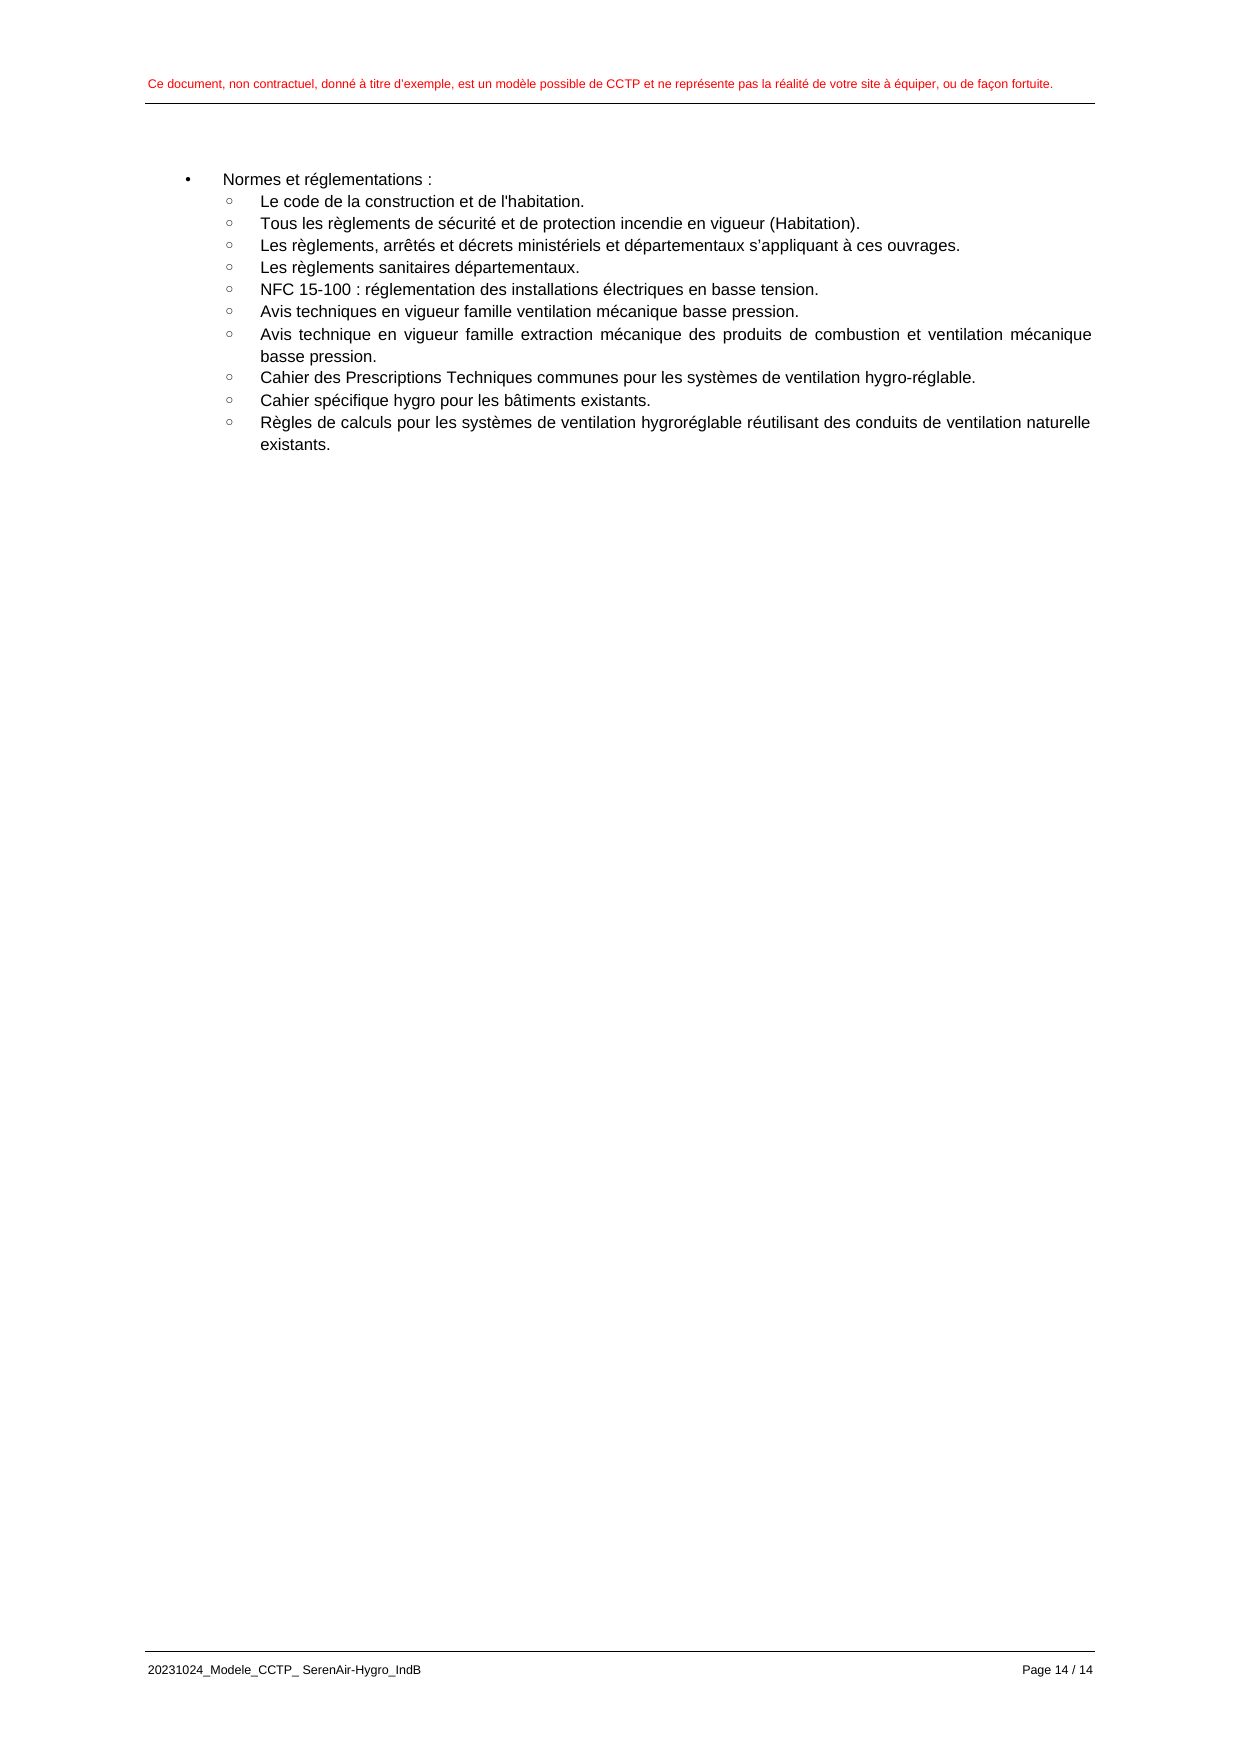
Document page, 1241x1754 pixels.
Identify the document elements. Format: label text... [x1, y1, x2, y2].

list Cahier des Prescriptions Techniques communes pour les systèmes de ventilation hygro-réglable. [223, 368, 1092, 388]
list Les règlements, arrêtés et décrets ministériels et départementaux s’appliquant à ces ouvrages. [223, 236, 1092, 255]
list Cahier spécifique hygro pour les bâtiments existants. [223, 390, 1092, 410]
list Avis technique en vigueur famille extraction mécanique des produits de combustion et ventilation mécanique basse pression. [223, 324, 1092, 366]
list Avis techniques en vigueur famille ventilation mécanique basse pression. [223, 302, 1092, 321]
list Tous les règlements de sécurité et de protection incendie en vigueur (Habitation). [223, 214, 1092, 233]
list Règles de calculs pour les systèmes de ventilation hygroréglable réutilisant des conduits de ventilation naturelle existants. [223, 412, 1092, 454]
list Le code de la construction et de l'habitation. [223, 192, 1092, 211]
list Les règlements sanitaires départementaux. [223, 258, 1092, 277]
list NFC 15-100 : réglementation des installations électriques en basse tension. [223, 280, 1092, 299]
list Normes et réglementations : [185, 170, 1092, 189]
